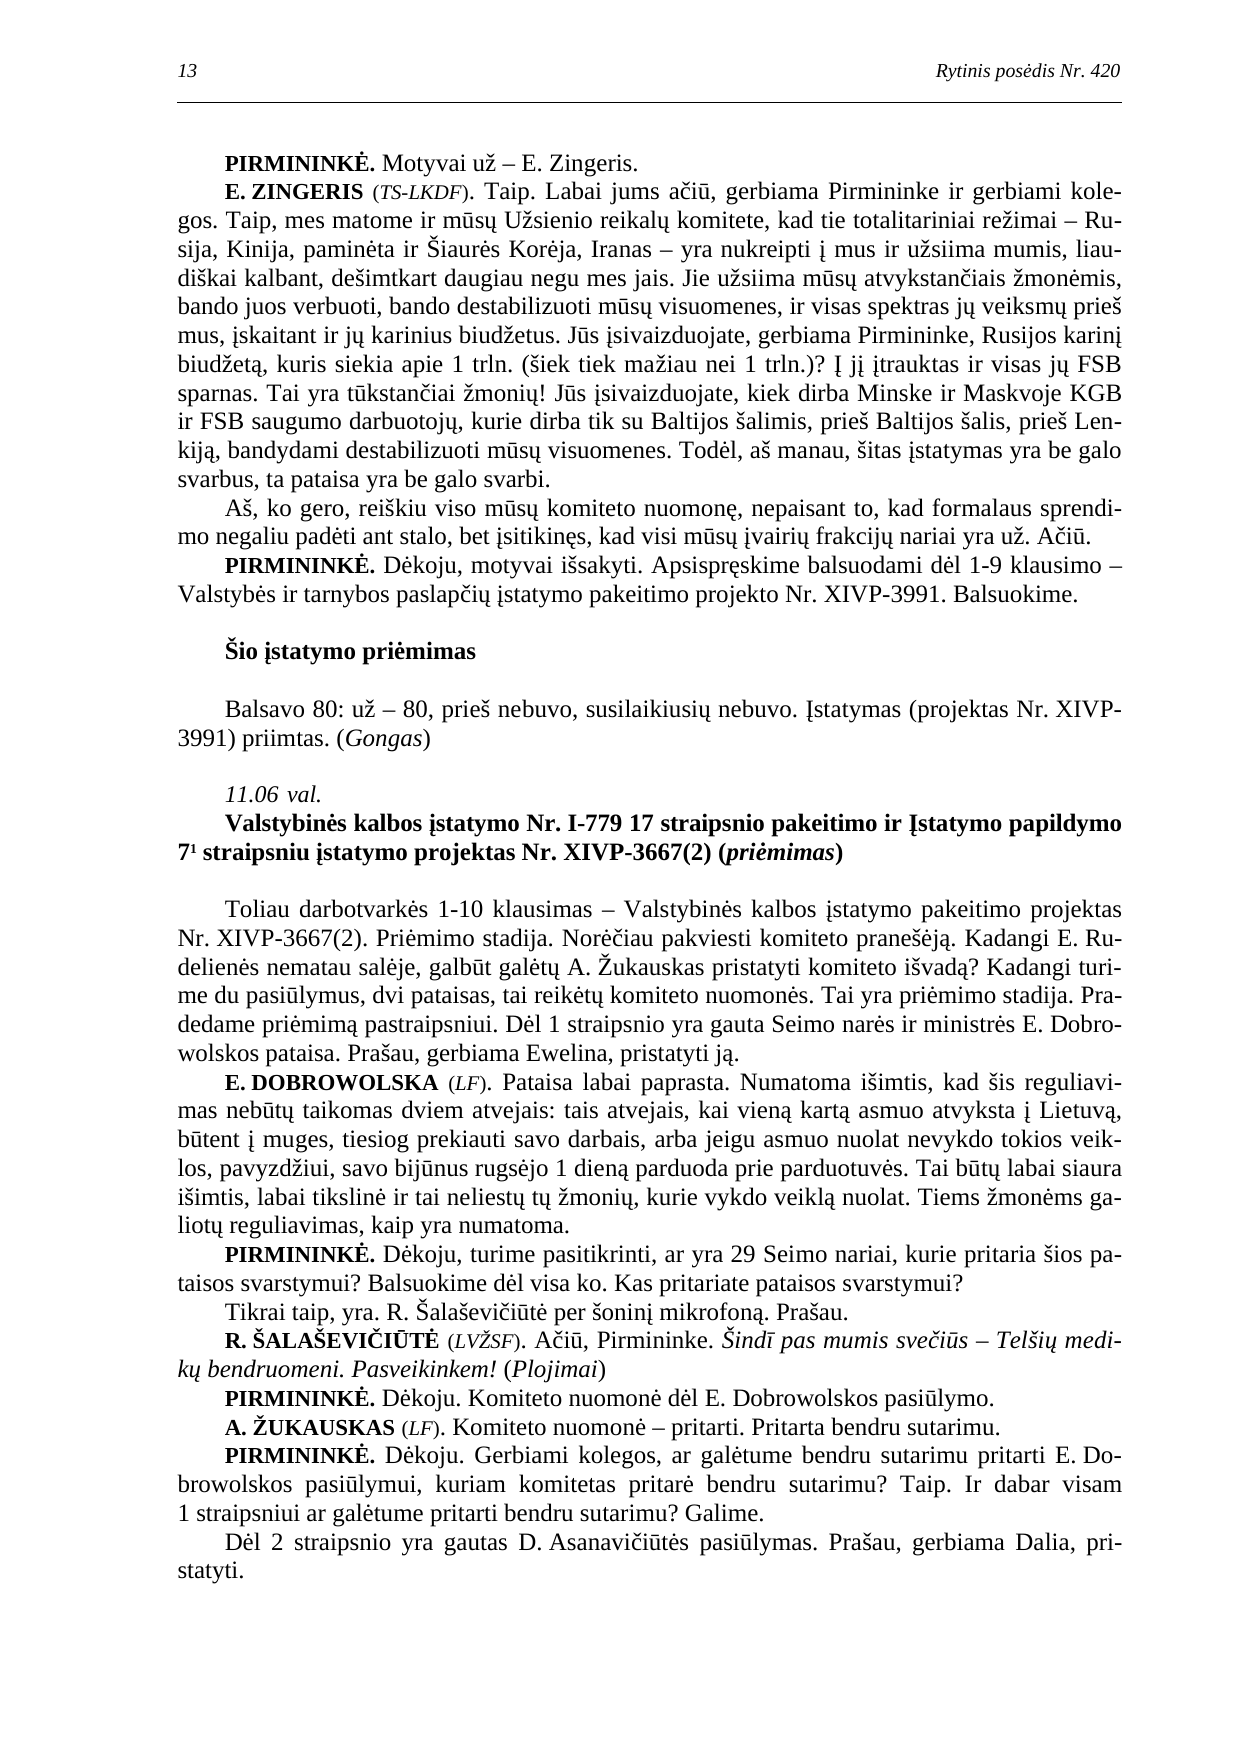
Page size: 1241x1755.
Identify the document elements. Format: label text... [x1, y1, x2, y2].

text PIRMININKĖ. Dė­ko­ju, mo­ty­vai iš­sa­ky­ti. Ap­si­spręs­ki­me bal­suo­da­mi dėl 1-9 klau­si­mo – Vals­ty­bės ir tar­ny­bos pa­slap­čių įsta­ty­mo pa­kei­ti­mo pro­jek­to Nr. XIVP-3991. Bal­suo­ki­me. [177, 550, 1122, 608]
text PIRMININKĖ. Dė­ko­ju. Ger­bia­mi ko­le­gos, ar ga­lė­tu­me ben­dru su­ta­ri­mu pri­tar­ti E. Do­bro­wols­kos pa­siū­ly­mui, ku­riam ko­mi­te­tas pri­ta­rė ben­dru su­ta­ri­mu? Taip. Ir da­bar vi­sam 1 strai­p­s­niui ar ga­lė­tu­me pri­tar­ti ben­dru su­ta­ri­mu? Ga­li­me. [177, 1440, 1122, 1527]
text Aš, ko ge­ro, reiš­kiu vi­so mū­sų ko­mi­te­to nuo­mo­nę, ne­pai­sant to, kad for­ma­laus spren­di­mo ne­ga­liu pa­dė­ti ant sta­lo, bet įsi­ti­ki­nęs, kad vi­si mū­sų įvai­rių frak­ci­jų na­riai yra už. Ačiū. [177, 493, 1122, 550]
text Dėl 2 straips­nio yra gau­tas D. Asa­na­vi­čiū­tės pa­siū­ly­mas. Pra­šau, ger­bia­ma Da­lia, pri­staty­ti. [177, 1527, 1122, 1584]
text PIRMININKĖ. Dė­ko­ju, tu­ri­me pa­si­tik­rin­ti, ar yra 29 Sei­mo na­riai, ku­rie pri­ta­ria šios pa­tai­sos svars­ty­mui? Bal­suo­ki­me dėl vi­sa ko. Kas pri­ta­ria­te pa­tai­sos svars­ty­mui? [177, 1239, 1122, 1297]
text E. DOBROWOLSKA (LF). Pa­tai­sa la­bai pa­pras­ta. Nu­ma­to­ma iš­im­tis, kad šis re­gu­lia­vi­mas ne­bū­tų tai­ko­mas dviem at­ve­jais: tais at­ve­jais, kai vie­ną kar­tą as­muo at­vyks­ta į Lie­tu­vą, bū­tent į mu­ges, tie­siog pre­kiau­ti sa­vo dar­bais, ar­ba jei­gu as­muo nuo­lat ne­vyk­do to­kios veik­los, pa­vyz­džiui, sa­vo bi­jū­nus rug­sė­jo 1 die­ną par­duo­da prie par­duo­tu­vės. Tai bū­tų la­bai siau­ra iš­im­tis, la­bai tiks­li­nė ir tai ne­lies­tų tų žmo­nių, ku­rie vyk­do veik­lą nuo­lat. Tiems žmo­nėms ga­lio­tų re­gu­lia­vi­mas, kaip yra nu­ma­to­ma. [177, 1067, 1122, 1239]
text R. ŠALAŠEVIČIŪTĖ (LVŽSF). Ačiū, Pir­mi­nin­ke. Šindī pas mu­mis sve­čiūs – Tel­šių me­di­kų ben­druo­me­ni. Pa­svei­kin­kem! (Plo­ji­mai) [177, 1325, 1122, 1383]
text A. ŽUKAUSKAS (LF). Ko­mi­te­to nuo­mo­nė – pri­tar­ti. Pri­tar­ta ben­dru su­ta­ri­mu. [177, 1412, 1122, 1440]
text Bal­sa­vo 80: už – 80, prieš ne­bu­vo, su­si­lai­kiu­sių ne­bu­vo. Įsta­ty­mas (pro­jek­tas Nr. XIVP-3991) pri­im­tas. (Gon­gas) [177, 694, 1122, 751]
text PIRMININKĖ. Dė­ko­ju. Ko­mi­te­to nuo­mo­nė dėl E. Dob­ro­wols­kos pa­siū­ly­mo. [177, 1383, 1122, 1412]
text To­liau dar­bo­tvarkės 1-10 klau­si­mas – Vals­ty­bi­nės kal­bos įsta­ty­mo pa­kei­ti­mo pro­jek­tas Nr. XIVP-3667(2). Pri­ėmi­mo sta­di­ja. No­rė­čiau pa­kvies­ti ko­mi­te­to pra­ne­šė­ją. Ka­dan­gi E. Ru­de­lie­nės ne­ma­tau sa­lė­je, gal­būt ga­lė­tų A. Žu­kaus­kas pri­sta­ty­ti ko­mi­te­to iš­va­dą? Ka­dan­gi tu­ri­me du pa­siū­ly­mus, dvi pa­tai­sas, tai rei­kė­tų ko­mi­te­to nuo­mo­nės. Tai yra pri­ėmi­mo sta­di­ja. Pra­de­da­me pri­ėmi­mą pa­straips­niui. Dėl 1 straips­nio yra gau­ta Sei­mo na­rės ir mi­nist­rės E. Dob­ro­wols­kos pa­tai­sa. Pra­šau, ger­bia­ma Ewe­li­na, pri­sta­ty­ti ją. [177, 894, 1122, 1067]
text E. ZINGERIS (TS-LKDF). Taip. La­bai jums ačiū, ger­bia­ma Pir­mi­nin­ke ir ger­bia­mi ko­le­gos. Taip, mes ma­to­me ir mū­sų Už­sie­nio rei­ka­lų ko­mi­te­te, kad tie to­ta­li­ta­ri­niai re­ži­mai – Ru­si­ja, Ki­ni­ja, pa­mi­nė­ta ir Šiau­rės Ko­rė­ja, Ira­nas – yra nu­kreip­ti į mus ir už­si­i­ma mu­mis, liau­diš­kai kal­bant, de­šimt­kart dau­giau ne­gu mes jais. Jie už­si­i­ma mū­sų at­vyks­tan­čiais žmo­nė­mis, ban­do juos ver­buo­ti, ban­do de­sta­bilizuoti mū­sų vi­suo­me­nes, ir vi­sas spek­tras jų veiks­mų prieš mus, įskai­tant ir jų ka­ri­nius biu­dže­tus. Jūs įsi­vaiz­duo­ja­te, ger­bia­ma Pir­mi­nin­ke, Ru­si­jos ka­ri­nį biu­dže­tą, ku­ris sie­kia apie 1 trln. (šiek tiek ma­žiau nei 1 trln.)? Į jį įtrauk­tas ir vi­sas jų FSB spar­nas. Tai yra tūks­tan­čiai žmo­nių! Jūs įsi­vaiz­duo­ja­te, kiek dir­ba Mins­ke ir Mask­vo­je KGB ir FSB sau­gu­mo dar­buo­to­jų, ku­rie dir­ba tik su Bal­ti­jos ša­li­mis, prieš Bal­ti­jos ša­lis, prieš Len­ki­ją, ban­dy­da­mi de­sta­bilizuoti mū­sų vi­suo­me­nes. To­dėl, aš ma­nau, ši­tas įsta­ty­mas yra be ga­lo svar­bus, ta pa­tai­sa yra be ga­lo svar­bi. [177, 176, 1122, 493]
text Vals­ty­bi­nės kal­bos įsta­ty­mo Nr. I-779 17 straips­nio pa­kei­ti­mo ir Įsta­ty­mo pa­pil­dy­mo 71 straips­niu įsta­ty­mo pro­jek­tas Nr. XIVP-3667(2) (pri­ėmi­mas) [177, 808, 1122, 865]
text Šio įsta­ty­mo pri­ėmi­mas [177, 636, 1122, 665]
text PIRMININKĖ. Mo­ty­vai už – E. Zin­ge­ris. [177, 148, 1122, 176]
text Tik­rai taip, yra. R. Ša­la­še­vi­čiū­tė per šo­ni­nį mik­ro­fo­ną. Pra­šau. [177, 1297, 1122, 1325]
text 11.06 val. [224, 780, 1122, 808]
